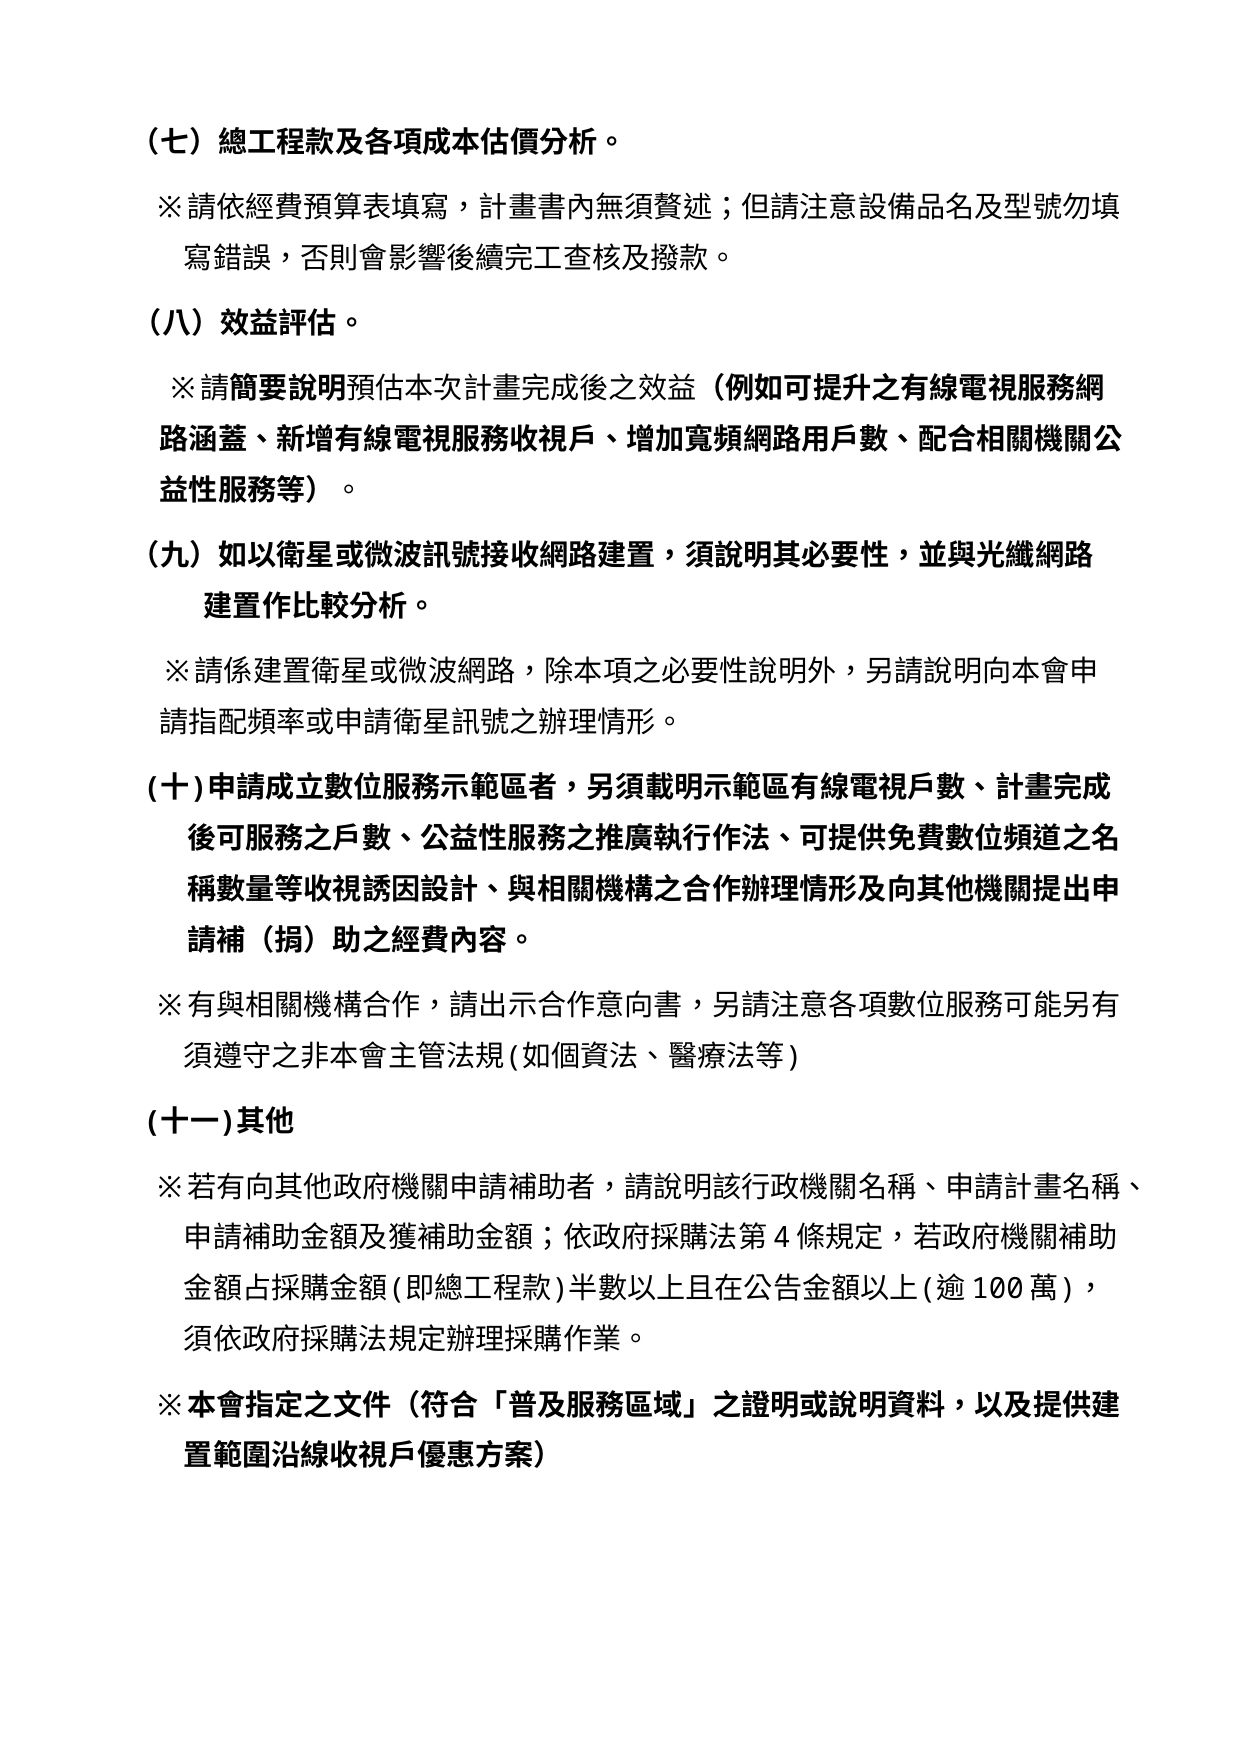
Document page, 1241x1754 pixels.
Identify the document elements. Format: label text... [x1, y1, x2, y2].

text ※有與相關機構合作，請出示合作意向書，另請注意各項數位服務可能另有須遵守之非本會主管法規(如個資法、醫療法等) [152, 982, 1122, 1075]
text ※請簡要說明預估本次計畫完成後之效益（例如可提升之有線電視服務網路涵蓋、新增有線電視服務收視戶、增加寬頻網路用戶數、配合相關機關公益性服務等）。 [159, 365, 1122, 509]
text ※若有向其他政府機關申請補助者，請說明該行政機關名稱、申請計畫名稱、申請補助金額及獲補助金額；依政府採購法第4條規定，若政府機關補助金額占採購金額(即總工程款)半數以上且在公告金額以上(逾100萬)，須依政府採購法規定辦理採購作業。 [152, 1163, 1122, 1358]
text (十)申請成立數位服務示範區者，另須載明示範區有線電視戶數、計畫完成後可服務之戶數、公益性服務之推廣執行作法、可提供免費數位頻道之名稱數量等收視誘因設計、與相關機構之合作辦理情形及向其他機關提出申請補（捐）助之經費內容。 [143, 764, 1122, 958]
text （九）如以衛星或微波訊號接收網路建置，須說明其必要性，並與光纖網路建置作比較分析。 [131, 532, 1122, 625]
text (十一)其他 [143, 1098, 1122, 1140]
text （七）總工程款及各項成本估價分析。 [131, 118, 1122, 160]
text ※本會指定之文件（符合「普及服務區域」之證明或說明資料，以及提供建置範圍沿線收視戶優惠方案） [152, 1381, 1122, 1474]
text ※請係建置衛星或微波網路，除本項之必要性說明外，另請說明向本會申請指配頻率或申請衛星訊號之辦理情形。 [159, 648, 1122, 741]
text ※請依經費預算表填寫，計畫書內無須贅述；但請注意設備品名及型號勿填寫錯誤，否則會影響後續完工查核及撥款。 [152, 183, 1122, 277]
text （八）效益評估。 [118, 299, 1122, 342]
